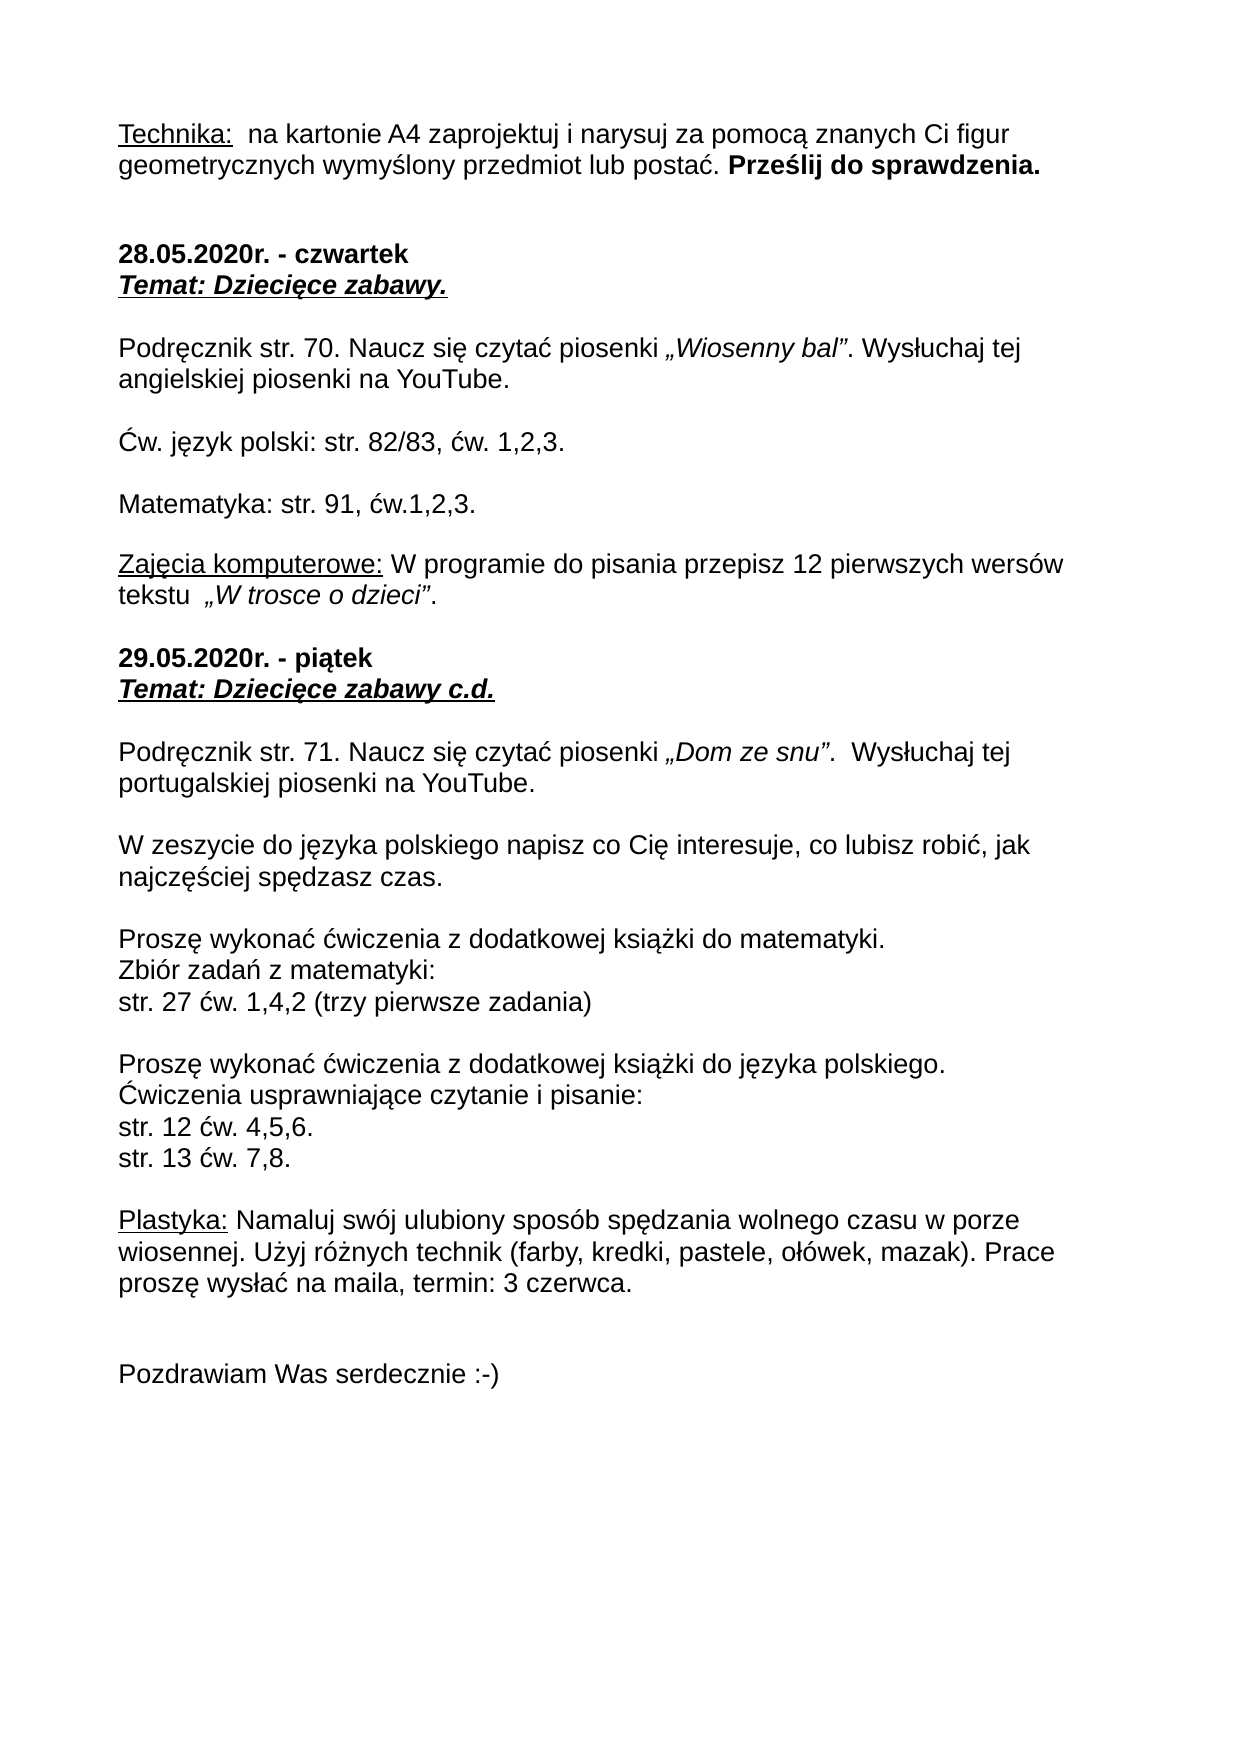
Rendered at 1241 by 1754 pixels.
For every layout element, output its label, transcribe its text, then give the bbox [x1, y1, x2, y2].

text Proszę wykonać ćwiczenia z dodatkowej książki do języka polskiego. [118, 1048, 1122, 1079]
text Zbiór zadań z matematyki: [118, 954, 1122, 986]
text Technika: na kartonie A4 zaprojektuj i narysuj za pomocą znanych Ci figur geometrycznych wymyślony przedmiot lub postać. Prześlij do sprawdzenia. [118, 118, 1122, 181]
text Zajęcia komputerowe: W programie do pisania przepisz 12 pierwszych wersów tekstu „W trosce o dzieci”. [118, 548, 1122, 611]
text str. 27 ćw. 1,4,2 (trzy pierwsze zadania) [118, 986, 1122, 1017]
text W zeszycie do języka polskiego napisz co Cię interesuje, co lubisz robić, jak najczęściej spędzasz czas. [118, 829, 1122, 892]
text Pozdrawiam Was serdecznie :-) [118, 1358, 1122, 1389]
text Plastyka: Namaluj swój ulubiony sposób spędzania wolnego czasu w porze wiosennej. Użyj różnych technik (farby, kredki, pastele, ołówek, mazak). Prace proszę wysłać na maila, termin: 3 czerwca. [118, 1204, 1122, 1298]
text Proszę wykonać ćwiczenia z dodatkowej książki do matematyki. [118, 923, 1122, 954]
text Matematyka: str. 91, ćw.1,2,3. [118, 488, 1122, 519]
text Temat: Dziecięce zabawy c.d. [118, 673, 1122, 704]
text Ćwiczenia usprawniające czytanie i pisanie: [118, 1079, 1122, 1111]
text Podręcznik str. 71. Naucz się czytać piosenki „Dom ze snu”. Wysłuchaj tej portugalskiej piosenki na YouTube. [118, 736, 1122, 798]
text Temat: Dziecięce zabawy. [118, 269, 1122, 301]
text 28.05.2020r. - czwartek [118, 238, 1122, 269]
text Ćw. język polski: str. 82/83, ćw. 1,2,3. [118, 426, 1122, 457]
text str. 13 ćw. 7,8. [118, 1142, 1122, 1173]
text 29.05.2020r. - piątek [118, 642, 1122, 673]
text Podręcznik str. 70. Naucz się czytać piosenki „Wiosenny bal”. Wysłuchaj tej angielskiej piosenki na YouTube. [118, 332, 1122, 394]
text str. 12 ćw. 4,5,6. [118, 1111, 1122, 1142]
